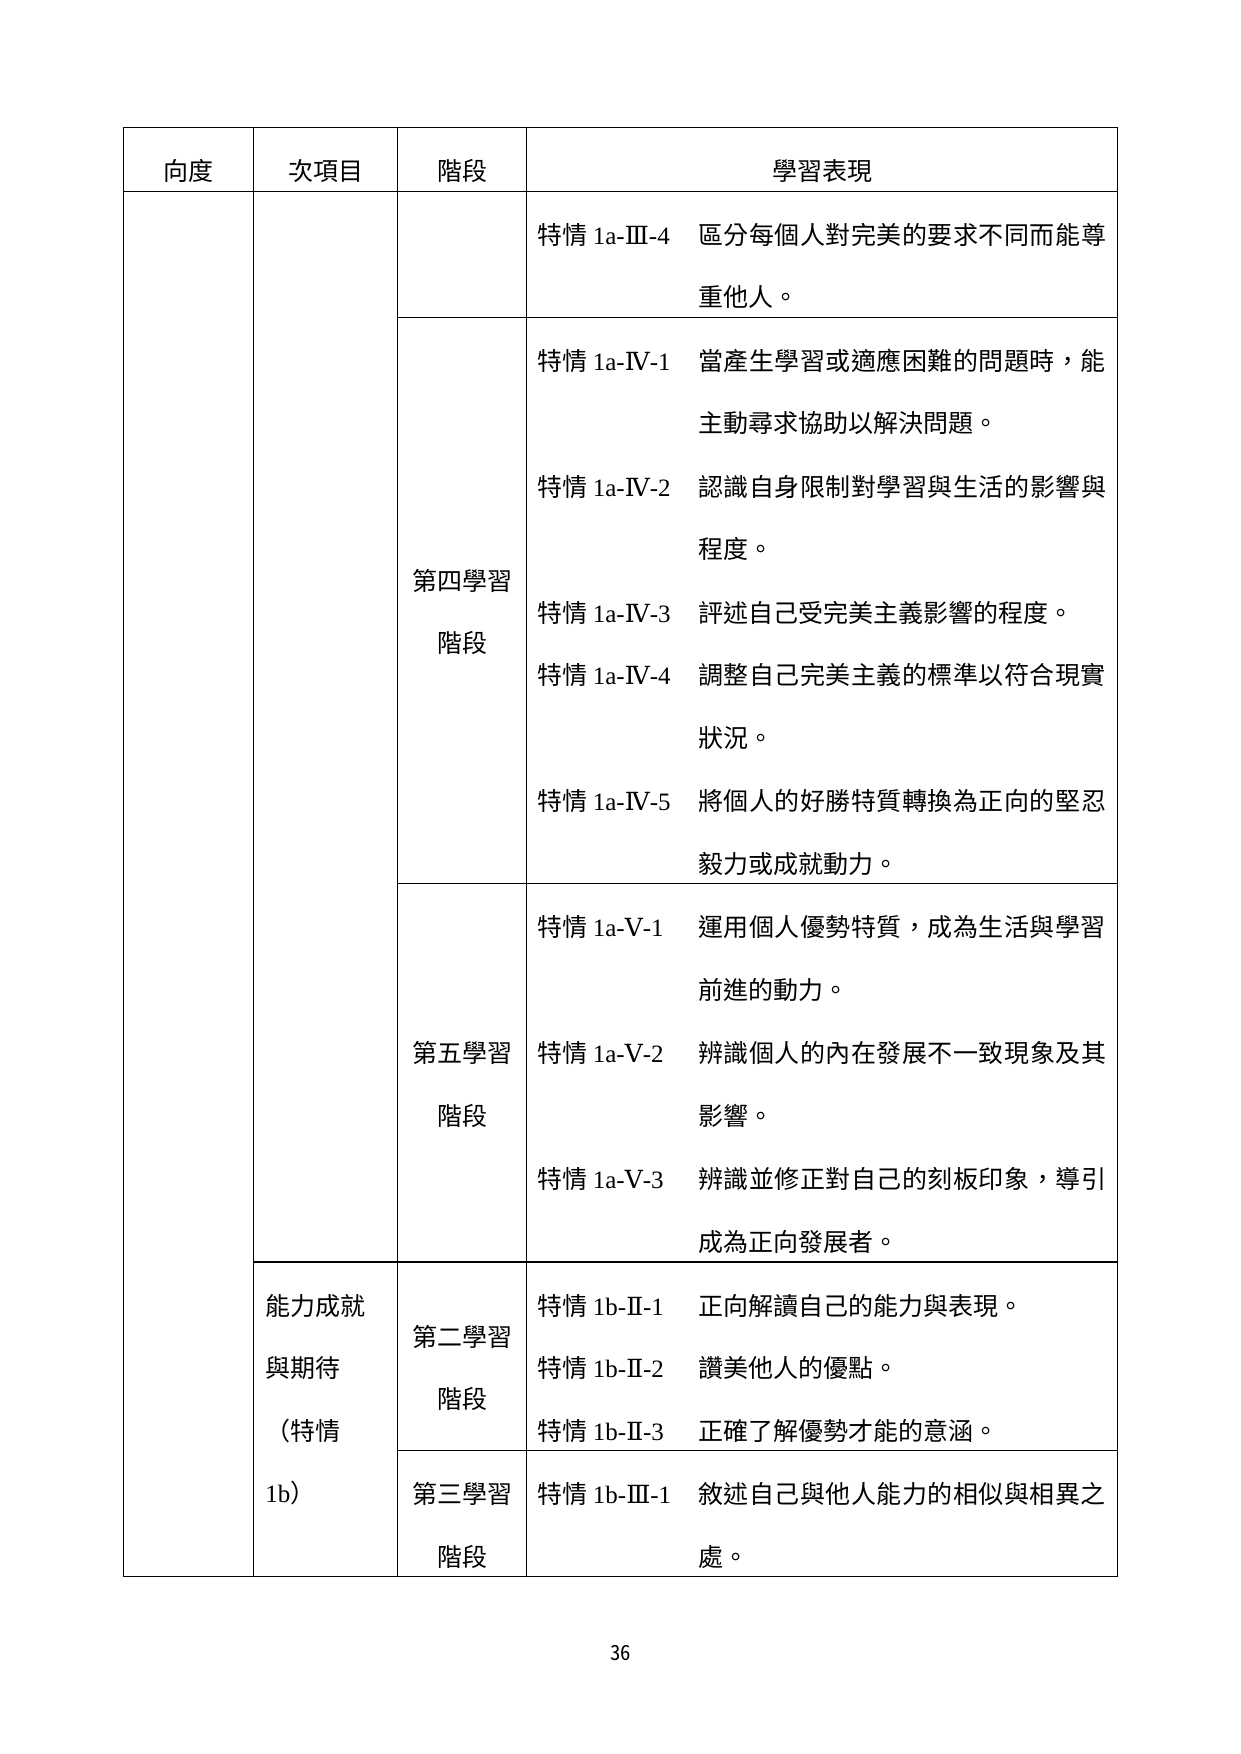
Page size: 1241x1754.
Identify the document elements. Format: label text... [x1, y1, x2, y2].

table_cell 正向解讀自己的能力與表現。 讚美他人的優點。 正確了解優勢才能的意涵。 [687, 1263, 1117, 1450]
table_cell 能力成就與期待 （特情1b） [254, 1263, 397, 1576]
table_cell 區分每個人對完美的要求不同而能尊重他人。 [687, 192, 1117, 317]
table_cell 特情1a-Ⅳ-3 特情1a-Ⅳ-4 [527, 569, 687, 757]
table_cell 特情1a-Ⅴ-1 [527, 884, 687, 1009]
table_cell [254, 192, 397, 1261]
table_cell 辨識並修正對自己的刻板印象，導引成為正向發展者。 [687, 1135, 1117, 1261]
table_cell 特情1a-Ⅴ-3 [527, 1135, 687, 1261]
table_cell 特情1a-Ⅴ-2 [527, 1009, 687, 1135]
table_cell 認識自身限制對學習與生活的影響與程度。 [687, 443, 1117, 569]
table_cell 特情1a-Ⅳ-2 [527, 443, 687, 569]
table_cell 第四學習階段 [398, 318, 526, 883]
table_cell 特情1a-Ⅲ-4 [527, 192, 687, 317]
table_header 次項目 [254, 128, 397, 191]
table_cell [398, 192, 526, 317]
table_cell [124, 192, 253, 1576]
table_header 向度 [124, 128, 253, 191]
table_cell 特情1a-Ⅳ-1 [527, 318, 687, 443]
table_header 學習表現 [527, 128, 1117, 191]
table_cell 將個人的好勝特質轉換為正向的堅忍毅力或成就動力。 [687, 757, 1117, 883]
table_cell 特情1a-Ⅳ-5 [527, 757, 687, 883]
table_header 階段 [398, 128, 526, 191]
table_cell 第三學習階段 [398, 1451, 526, 1576]
table_cell 運用個人優勢特質，成為生活與學習前進的動力。 [687, 884, 1117, 1009]
table_cell 敘述自己與他人能力的相似與相異之處。 [687, 1451, 1117, 1576]
table_cell 辨識個人的內在發展不一致現象及其影響。 [687, 1009, 1117, 1135]
table_cell 第五學習階段 [398, 884, 526, 1261]
table_cell 特情1b-Ⅱ-1 特情1b-Ⅱ-2 特情1b-Ⅱ-3 [527, 1263, 687, 1450]
table_cell 評述自己受完美主義影響的程度。 調整自己完美主義的標準以符合現實狀況。 [687, 569, 1117, 757]
table_cell 特情1b-Ⅲ-1 [527, 1451, 687, 1576]
table_cell 當產生學習或適應困難的問題時，能主動尋求協助以解決問題。 [687, 318, 1117, 443]
table_cell 第二學習階段 [398, 1263, 526, 1450]
